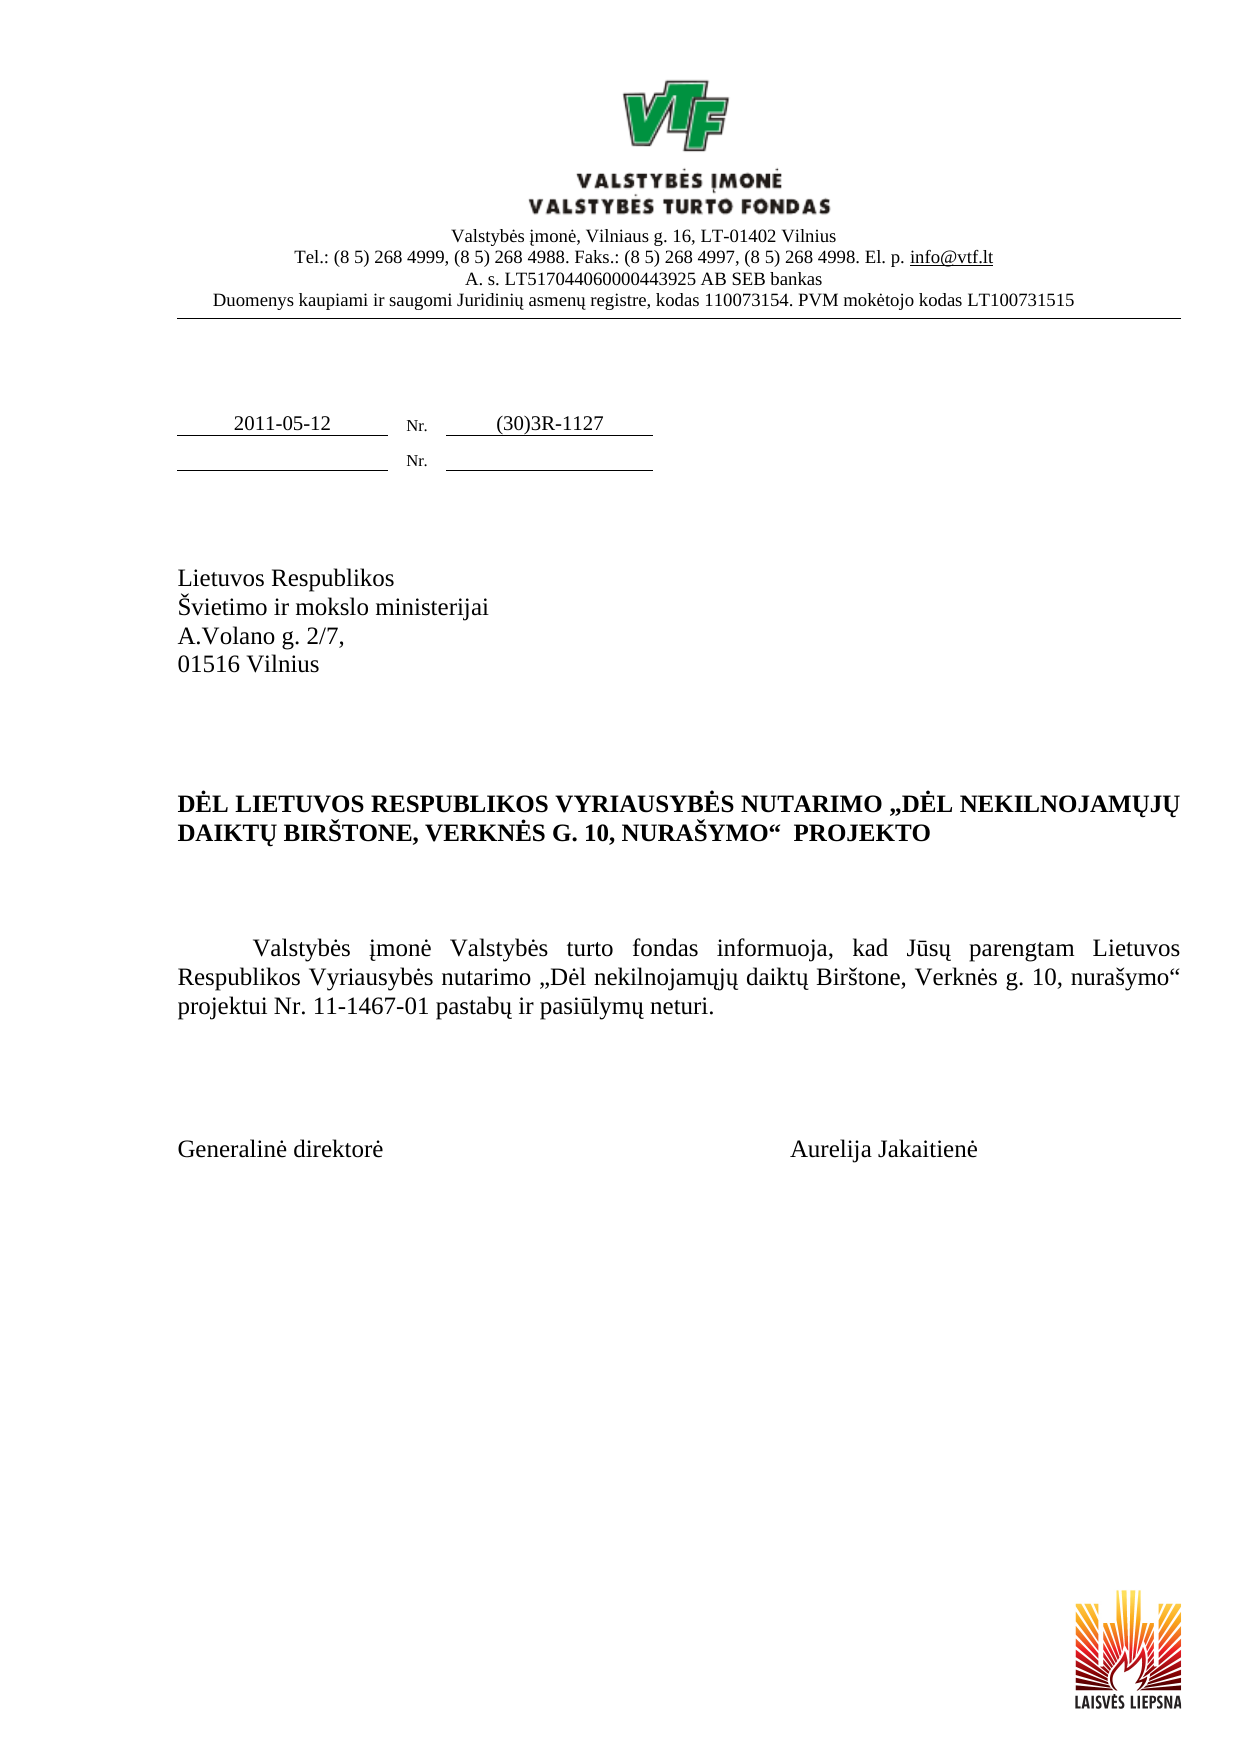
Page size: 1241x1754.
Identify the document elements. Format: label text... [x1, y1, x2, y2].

table_cell [177, 436, 387, 470]
table_header Nr. [388, 404, 446, 435]
table_header (30)3R-1127 [446, 404, 653, 435]
table_cell [446, 436, 653, 470]
table_cell [177, 471, 387, 506]
text Duomenys kaupiami ir saugomi Juridinių asmenų registre, kodas 110073154. PVM mokėtojo kodas LT100731515 [189, 289, 1098, 311]
text Lietuvos Respublikos [177, 563, 1181, 592]
text Valstybės įmonė, Vilniaus g. 16, LT-01402 Vilnius [189, 224, 1098, 246]
text A. s. LT517044060000443925 AB SEB bankas [189, 268, 1098, 289]
text DĖL LIETUVOS RESPUBLIKOS VYRIAUSYBĖS NUTARIMO „DĖL NEKILNOJAMŲJŲ DAIKTŲ BIRŠTONE, VERKNĖS G. 10, NURAŠYMO“ PROJEKTO [177, 789, 1181, 847]
text 01516 Vilnius [177, 649, 1181, 678]
text Tel.: (8 5) 268 4999, (8 5) 268 4988. Faks.: (8 5) 268 4997, (8 5) 268 4998. El. p. info@vtf.lt [189, 246, 1098, 268]
table_cell Nr. [388, 435, 446, 470]
text Valstybės įmonė Valstybės turto fondas informuoja, kad Jūsų parengtam Lietuvos Respublikos Vyriausybės nutarimo „Dėl nekilnojamųjų daiktų Birštone, Verknės g. 10, nurašymo“ projektui Nr. 11-1467-01 pastabų ir pasiūlymų neturi. [177, 933, 1181, 1019]
text Švietimo ir mokslo ministerijai [177, 592, 1181, 621]
table_cell [388, 470, 446, 506]
text A.Volano g. 2/7, [177, 621, 1181, 649]
text Generalinė direktorė Aurelija Jakaitienė [177, 1134, 1181, 1163]
table_header 2011-05-12 [177, 404, 387, 435]
table_cell [446, 471, 653, 506]
